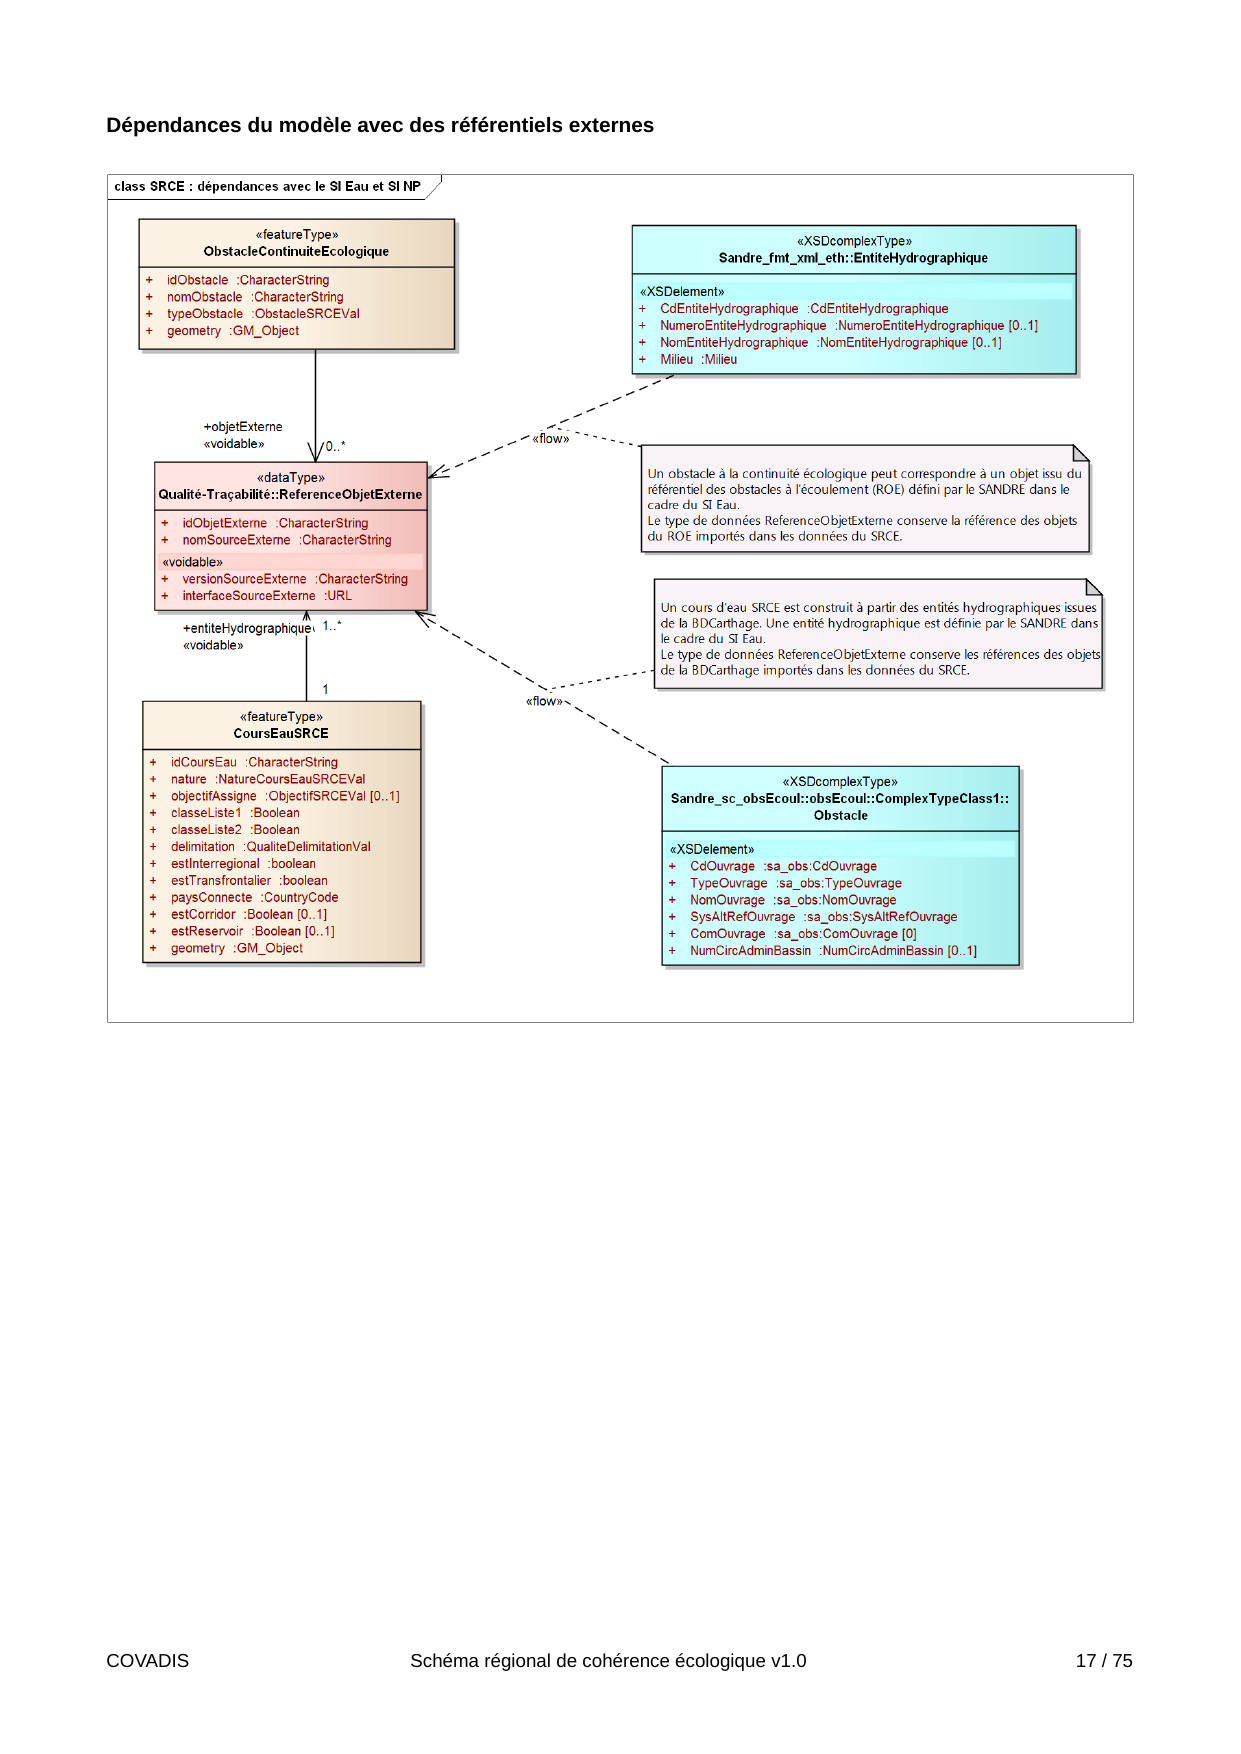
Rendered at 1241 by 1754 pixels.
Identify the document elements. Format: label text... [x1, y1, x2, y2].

picture [106, 173, 1134, 1023]
text Dépendances du modèle avec des référentiels externes [106, 113, 1134, 137]
